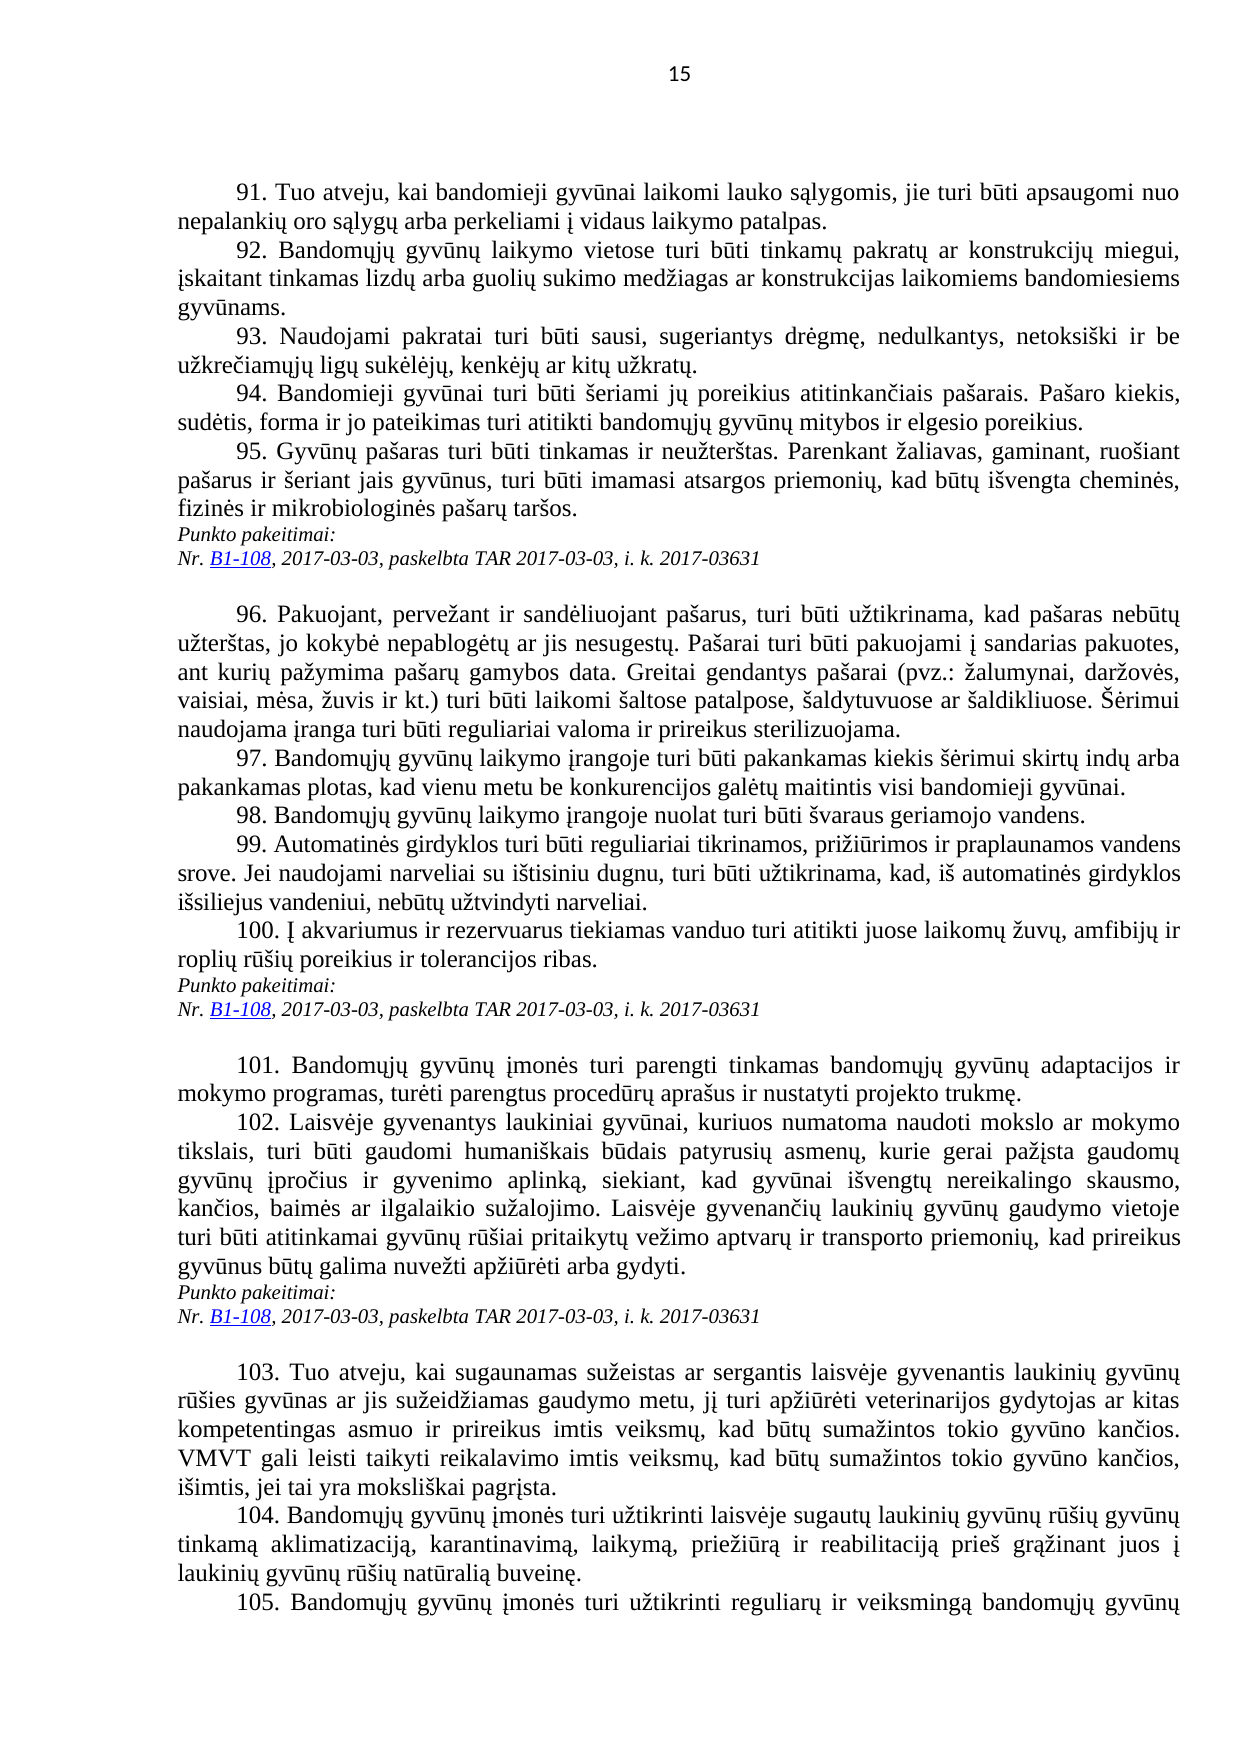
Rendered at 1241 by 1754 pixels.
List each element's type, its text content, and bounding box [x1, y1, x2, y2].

text 94. Bandomieji gyvūnai turi būti šeriami jų poreikius atitinkančiais pašarais. Pašaro kiekis, sudėtis, forma ir jo pateikimas turi atitikti bandomųjų gyvūnų mitybos ir elgesio poreikius. [177, 378, 1181, 436]
text 99. Automatinės girdyklos turi būti reguliariai tikrinamos, prižiūrimos ir praplaunamos vandens srove. Jei naudojami narveliai su ištisiniu dugnu, turi būti užtikrinama, kad, iš automatinės girdyklos išsiliejus vandeniui, nebūtų užtvindyti narveliai. [177, 829, 1181, 915]
text 98. Bandomųjų gyvūnų laikymo įrangoje nuolat turi būti švaraus geriamojo vandens. [177, 800, 1181, 829]
text 102. Laisvėje gyvenantys laukiniai gyvūnai, kuriuos numatoma naudoti mokslo ar mokymo tikslais, turi būti gaudomi humaniškais būdais patyrusių asmenų, kurie gerai pažįsta gaudomų gyvūnų įpročius ir gyvenimo aplinką, siekiant, kad gyvūnai išvengtų nereikalingo skausmo, kančios, baimės ar ilgalaikio sužalojimo. Laisvėje gyvenančių laukinių gyvūnų gaudymo vietoje turi būti atitinkamai gyvūnų rūšiai pritaikytų vežimo aptvarų ir transporto priemonių, kad prireikus gyvūnus būtų galima nuvežti apžiūrėti arba gydyti. [177, 1107, 1181, 1280]
text 93. Naudojami pakratai turi būti sausi, sugeriantys drėgmę, nedulkantys, netoksiški ir be užkrečiamųjų ligų sukėlėjų, kenkėjų ar kitų užkratų. [177, 321, 1181, 378]
text 97. Bandomųjų gyvūnų laikymo įrangoje turi būti pakankamas kiekis šėrimui skirtų indų arba pakankamas plotas, kad vienu metu be konkurencijos galėtų maitintis visi bandomieji gyvūnai. [177, 743, 1181, 800]
text 91. Tuo atveju, kai bandomieji gyvūnai laikomi lauko sąlygomis, jie turi būti apsaugomi nuo nepalankių oro sąlygų arba perkeliami į vidaus laikymo patalpas. [177, 177, 1181, 235]
text 100. Į akvariumus ir rezervuarus tiekiamas vanduo turi atitikti juose laikomų žuvų, amfibijų ir roplių rūšių poreikius ir tolerancijos ribas. [177, 915, 1181, 973]
text Punkto pakeitimai: [177, 522, 1181, 546]
text 104. Bandomųjų gyvūnų įmonės turi užtikrinti laisvėje sugautų laukinių gyvūnų rūšių gyvūnų tinkamą aklimatizaciją, karantinavimą, laikymą, priežiūrą ir reabilitaciją prieš grąžinant juos į laukinių gyvūnų rūšių natūralią buveinę. [177, 1500, 1181, 1587]
text 103. Tuo atveju, kai sugaunamas sužeistas ar sergantis laisvėje gyvenantis laukinių gyvūnų rūšies gyvūnas ar jis sužeidžiamas gaudymo metu, jį turi apžiūrėti veterinarijos gydytojas ar kitas kompetentingas asmuo ir prireikus imtis veiksmų, kad būtų sumažintos tokio gyvūno kančios. VMVT gali leisti taikyti reikalavimo imtis veiksmų, kad būtų sumažintos tokio gyvūno kančios, išimtis, jei tai yra moksliškai pagrįsta. [177, 1357, 1181, 1500]
text 92. Bandomųjų gyvūnų laikymo vietose turi būti tinkamų pakratų ar konstrukcijų miegui, įskaitant tinkamas lizdų arba guolių sukimo medžiagas ar konstrukcijas laikomiems bandomiesiems gyvūnams. [177, 235, 1181, 321]
text Nr. B1-108, 2017-03-03, paskelbta TAR 2017-03-03, i. k. 2017-03631 [177, 546, 1181, 570]
text Nr. B1-108, 2017-03-03, paskelbta TAR 2017-03-03, i. k. 2017-03631 [177, 1304, 1181, 1328]
text Punkto pakeitimai: [177, 973, 1181, 997]
text Nr. B1-108, 2017-03-03, paskelbta TAR 2017-03-03, i. k. 2017-03631 [177, 997, 1181, 1021]
text 95. Gyvūnų pašaras turi būti tinkamas ir neužterštas. Parenkant žaliavas, gaminant, ruošiant pašarus ir šeriant jais gyvūnus, turi būti imamasi atsargos priemonių, kad būtų išvengta cheminės, fizinės ir mikrobiologinės pašarų taršos. [177, 436, 1181, 522]
text 96. Pakuojant, pervežant ir sandėliuojant pašarus, turi būti užtikrinama, kad pašaras nebūtų užterštas, jo kokybė nepablogėtų ar jis nesugestų. Pašarai turi būti pakuojami į sandarias pakuotes, ant kurių pažymima pašarų gamybos data. Greitai gendantys pašarai (pvz.: žalumynai, daržovės, vaisiai, mėsa, žuvis ir kt.) turi būti laikomi šaltose patalpose, šaldytuvuose ar šaldikliuose. Šėrimui naudojama įranga turi būti reguliariai valoma ir prireikus sterilizuojama. [177, 599, 1181, 743]
text Punkto pakeitimai: [177, 1280, 1181, 1304]
text 105. Bandomųjų gyvūnų įmonės turi užtikrinti reguliarų ir veiksmingą bandomųjų gyvūnų [177, 1587, 1181, 1615]
text 101. Bandomųjų gyvūnų įmonės turi parengti tinkamas bandomųjų gyvūnų adaptacijos ir mokymo programas, turėti parengtus procedūrų aprašus ir nustatyti projekto trukmę. [177, 1050, 1181, 1107]
